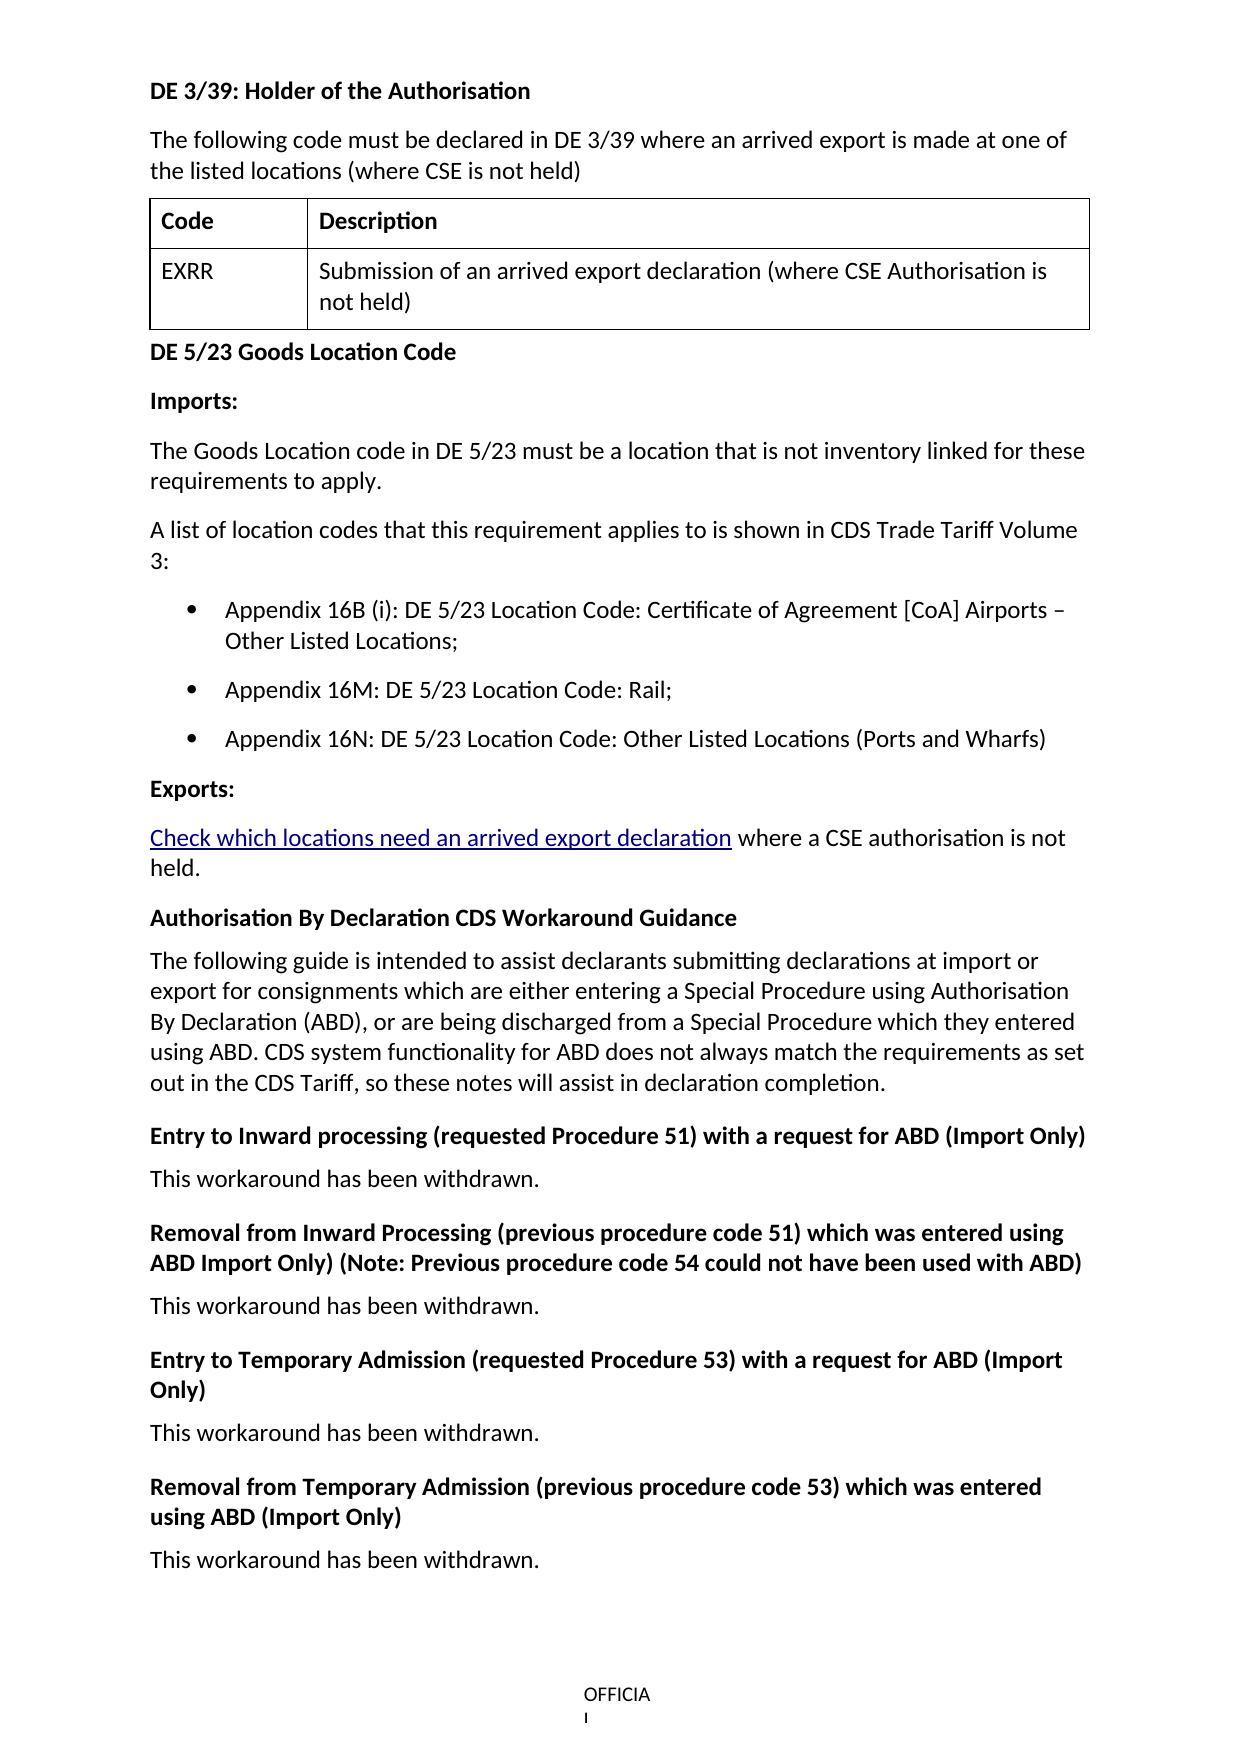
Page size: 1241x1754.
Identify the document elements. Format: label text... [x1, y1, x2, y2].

subtitle Removal from Temporary Admission (previous procedure code 53) which was entered using ABD (Import Only) [150, 1471, 1090, 1532]
list Appendix 16B (i): DE 5/23 Location Code: Certificate of Agreement [CoA] Airports – Other Listed Locations; [187, 594, 1090, 655]
subtitle DE 5/23 Goods Location Code [150, 336, 1090, 367]
table_header Code [151, 199, 307, 248]
subtitle Removal from Inward Processing (previous procedure code 51) which was entered using ABD Import Only) (Note: Previous procedure code 54 could not have been used with ABD) [150, 1217, 1090, 1278]
subtitle DE 3/39: Holder of the Authorisation [150, 75, 1090, 106]
text This workaround has been withdrawn. [150, 1290, 1090, 1321]
text Check which locations need an arrived export declaration where a CSE authorisation is not held. [150, 822, 1090, 883]
table_cell EXRR [151, 249, 307, 329]
table_cell Submission of an arrived export declaration (where CSE Authorisation is not held) [308, 249, 1089, 329]
subtitle Imports: [150, 386, 1090, 416]
subtitle Entry to Temporary Admission (requested Procedure 53) with a request for ABD (Import Only) [150, 1344, 1090, 1405]
subtitle Exports: [150, 773, 1090, 803]
subtitle Entry to Inward processing (requested Procedure 51) with a request for ABD (Import Only) [150, 1120, 1090, 1151]
text A list of location codes that this requirement applies to is shown in CDS Trade Tariff Volume 3: [150, 514, 1090, 576]
table_header Description [308, 199, 1089, 248]
text The Goods Location code in DE 5/23 must be a location that is not inventory linked for these requirements to apply. [150, 435, 1090, 496]
list Appendix 16M: DE 5/23 Location Code: Rail; [187, 674, 1090, 705]
text This workaround has been withdrawn. [150, 1163, 1090, 1194]
text This workaround has been withdrawn. [150, 1544, 1090, 1575]
text The following guide is intended to assist declarants submitting declarations at import or export for consignments which are either entering a Special Procedure using Authorisation By Declaration (ABD), or are being discharged from a Special Procedure which they entered using ABD. CDS system functionality for ABD does not always match the requirements as set out in the CDS Tariff, so these notes will assist in declaration completion. [150, 945, 1090, 1097]
text This workaround has been withdrawn. [150, 1417, 1090, 1448]
subtitle Authorisation By Declaration CDS Workaround Guidance [150, 902, 1090, 932]
list Appendix 16N: DE 5/23 Location Code: Other Listed Locations (Ports and Wharfs) [187, 723, 1090, 754]
text The following code must be declared in DE 3/39 where an arrived export is made at one of the listed locations (where CSE is not held) [150, 124, 1090, 185]
